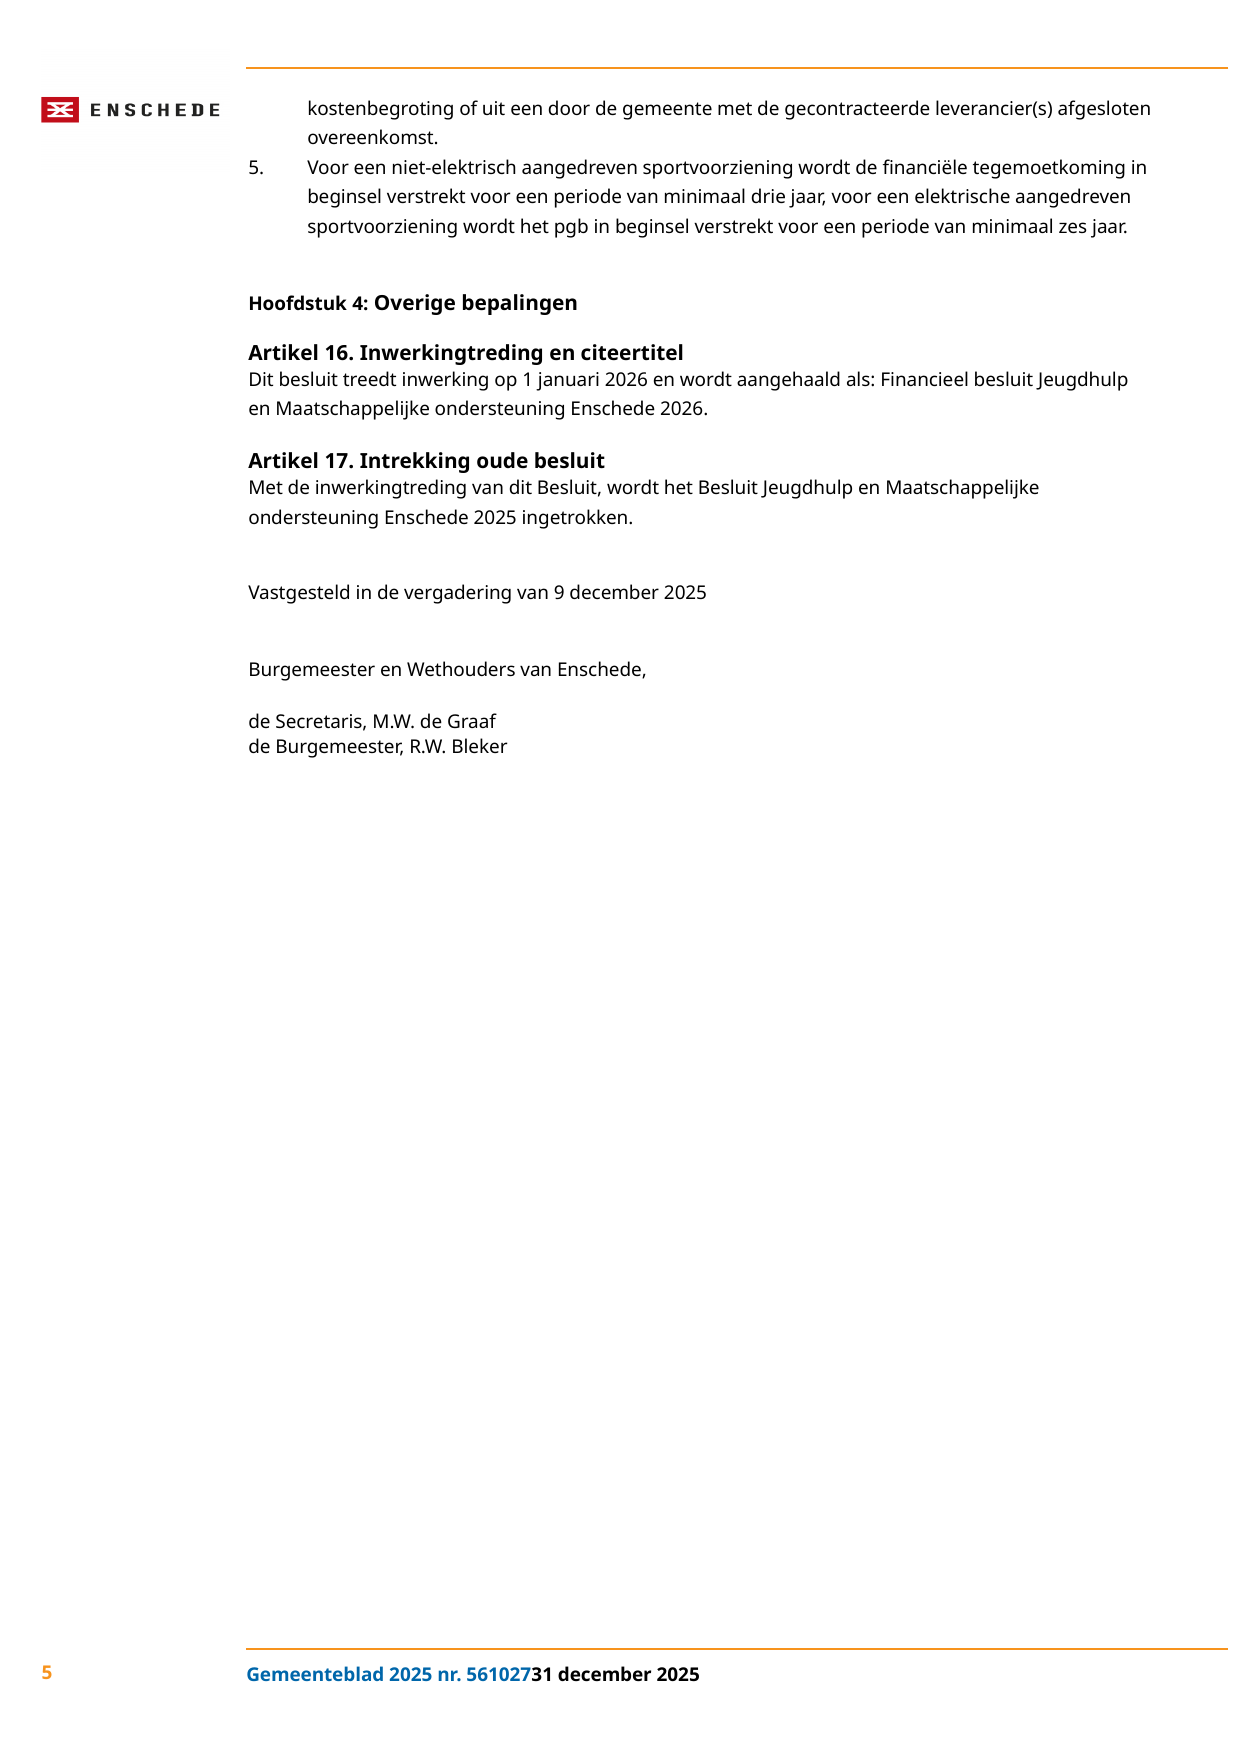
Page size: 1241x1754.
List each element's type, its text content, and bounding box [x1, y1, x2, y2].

picture [41, 47, 231, 172]
list kostenbegroting of uit een door de gemeente met de gecontracteerde leverancier(s) afgesloten overeenkomst. [248, 95, 1152, 150]
text Burgemeester en Wethouders van Enschede, [248, 656, 1152, 682]
text Artikel 16. Inwerkingtreding en citeertitel [248, 338, 1152, 366]
text Met de inwerkingtreding van dit Besluit, wordt het Besluit Jeugdhulp en Maatschappelijke ondersteuning Enschede 2025 ingetrokken. [248, 474, 1152, 530]
text Vastgesteld in de vergadering van 9 december 2025 [248, 579, 1152, 605]
text de Burgemeester, R.W. Bleker [248, 734, 1152, 759]
text Hoofdstuk 4: Overige bepalingen [248, 288, 1152, 317]
text de Secretaris, M.W. de Graaf [248, 708, 1152, 734]
list Voor een niet-elektrisch aangedreven sportvoorziening wordt de financiële tegemoetkoming in beginsel verstrekt voor een periode van minimaal drie jaar, voor een elektrische aangedreven sportvoorziening wordt het pgb in beginsel verstrekt voor een periode van minimaal zes jaar. [248, 154, 1152, 239]
text Artikel 17. Intrekking oude besluit [248, 446, 1152, 474]
text Dit besluit treedt inwerking op 1 januari 2026 en wordt aangehaald als: Financieel besluit Jeugdhulp en Maatschappelijke ondersteuning Enschede 2026. [248, 366, 1152, 421]
